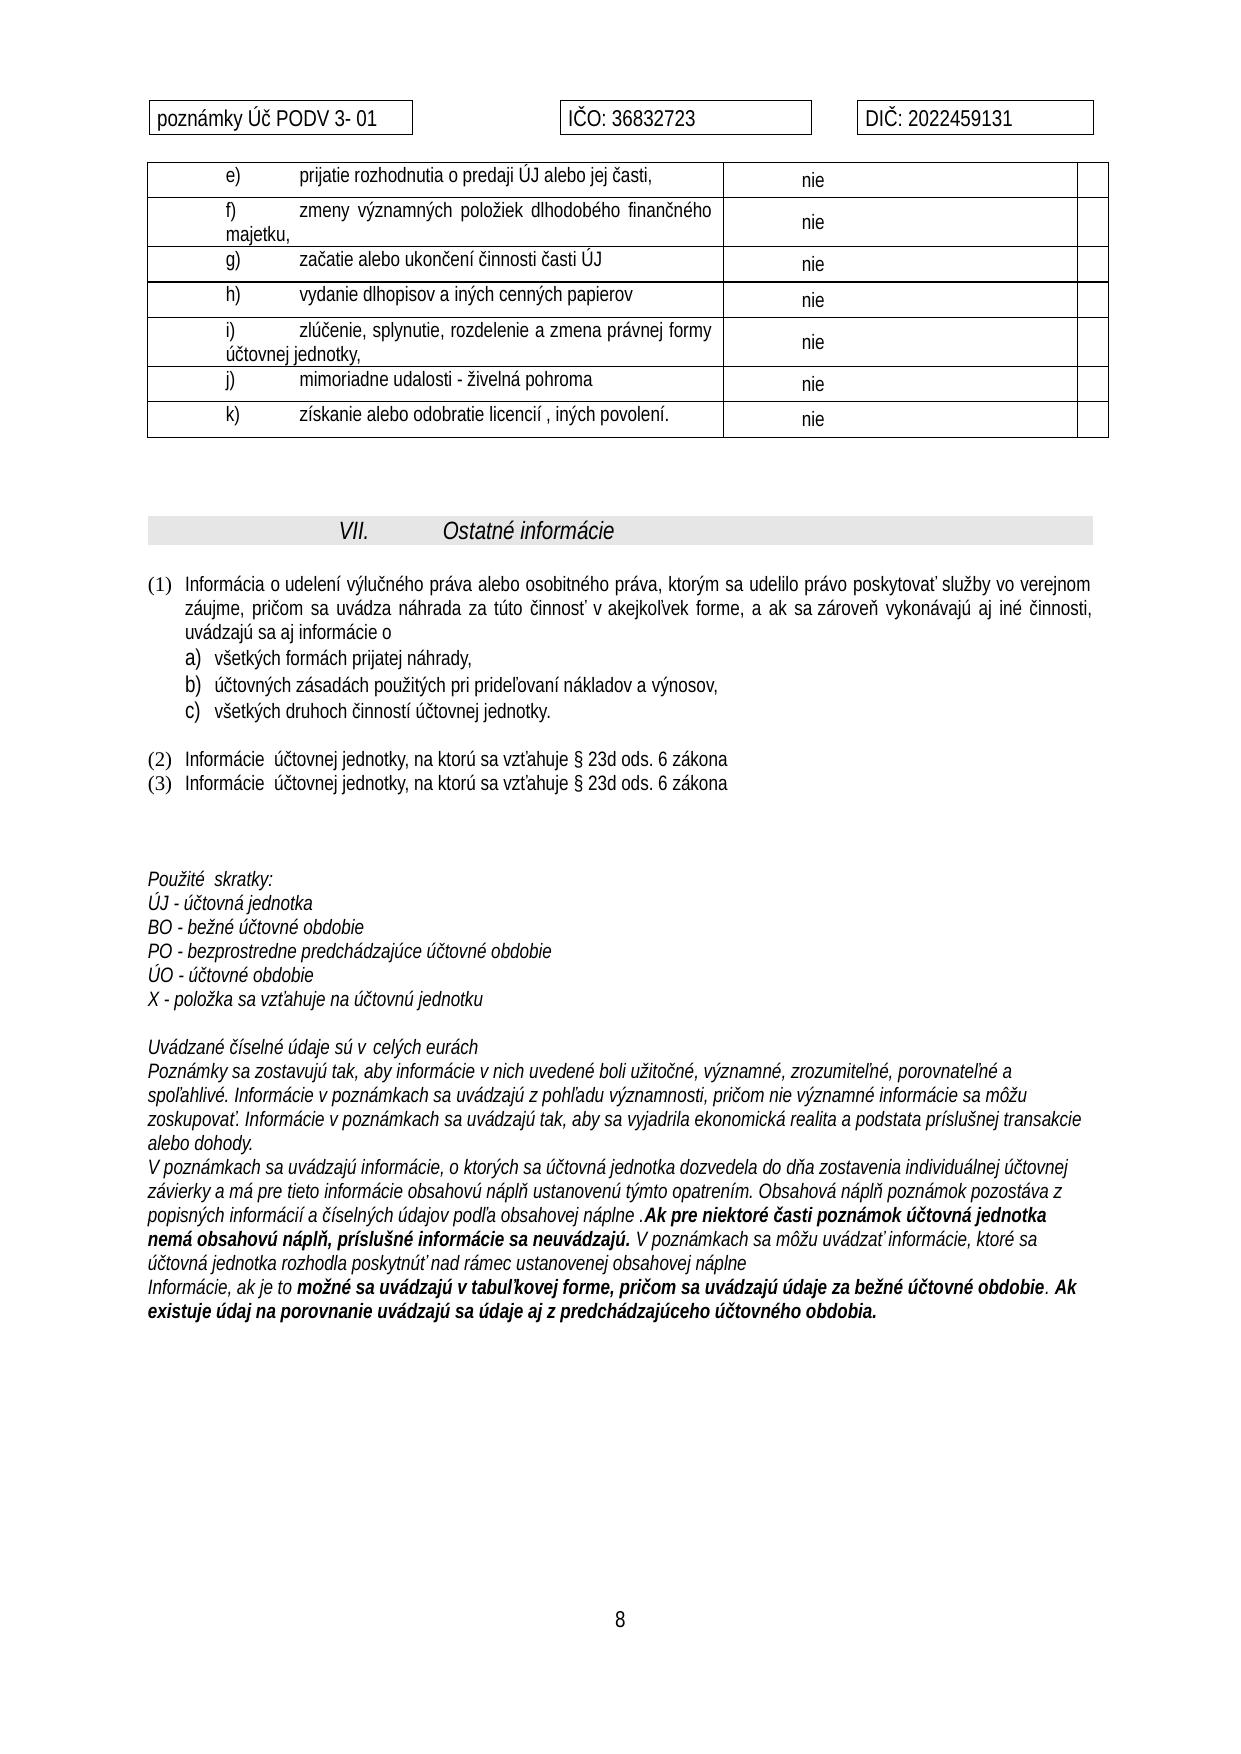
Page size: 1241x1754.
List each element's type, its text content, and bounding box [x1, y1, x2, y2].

text ÚJ - účtovná jednotka [148, 891, 1093, 915]
text V poznámkach sa uvádzajú informácie, o ktorých sa účtovná jednotka dozvedela do dňa zostavenia individuálnej účtovnej závierky a má pre tieto informácie obsahovú náplň ustanovenú týmto opatrením. Obsahová náplň poznámok pozostáva z popisných informácií a číselných údajov podľa obsahovej náplne .Ak pre niektoré časti poznámok účtovná jednotka nemá obsahovú náplň, príslušné informácie sa neuvádzajú. V poznámkach sa môžu uvádzať informácie, ktoré sa účtovná jednotka rozhodla poskytnúť nad rámec ustanovenej obsahovej náplne [148, 1155, 1093, 1274]
table_cell mimoriadne udalosti - živelná pohroma [148, 367, 723, 401]
text PO - bezprostredne predchádzajúce účtovné obdobie [148, 939, 1093, 963]
table_cell nie [724, 283, 1077, 317]
text BO - bežné účtovné obdobie [148, 915, 1093, 939]
table_cell [1078, 318, 1108, 366]
list Informácie účtovnej jednotky, na ktorú sa vzťahuje § 23d ods. 6 zákona [148, 771, 1093, 795]
table_cell nie [724, 198, 1077, 246]
table_cell [1078, 198, 1108, 246]
table_cell zmeny významných položiek dlhodobého finančného majetku, [148, 198, 723, 246]
table_cell prijatie rozhodnutia o predaji ÚJ alebo jej časti, [148, 163, 723, 197]
text ÚO - účtovné obdobie [148, 963, 1093, 987]
table_cell [1078, 367, 1108, 401]
list Informácia o udelení výlučného práva alebo osobitného práva, ktorým sa udelilo právo poskytovať služby vo verejnom záujme, pričom sa uvádza náhrada za túto činnosť v akejkoľvek forme, a ak sa zároveň vykonávajú aj iné činnosti, uvádzajú sa aj informácie o [148, 572, 1093, 644]
table_cell [1078, 402, 1108, 437]
list Ostatné informácie [148, 516, 1093, 545]
table_cell získanie alebo odobratie licencií , iných povolení. [148, 402, 723, 437]
text Informácie, ak je to možné sa uvádzajú v tabuľkovej forme, pričom sa uvádzajú údaje za bežné účtovné obdobie. Ak existuje údaj na porovnanie uvádzajú sa údaje aj z predchádzajúceho účtovného obdobia. [148, 1274, 1093, 1322]
list všetkých formách prijatej náhrady, [185, 644, 1093, 671]
text Uvádzané číselné údaje sú v celých eurách [148, 1035, 1093, 1059]
list všetkých druhoch činností účtovnej jednotky. [185, 697, 1093, 723]
table_cell zlúčenie, splynutie, rozdelenie a zmena právnej formy účtovnej jednotky, [148, 318, 723, 366]
table_cell [1078, 163, 1108, 197]
table_cell nie [724, 402, 1077, 437]
table_cell nie [724, 163, 1077, 197]
text Poznámky sa zostavujú tak, aby informácie v nich uvedené boli užitočné, významné, zrozumiteľné, porovnateľné a spoľahlivé. Informácie v poznámkach sa uvádzajú z pohľadu významnosti, pričom nie významné informácie sa môžu zoskupovať. Informácie v poznámkach sa uvádzajú tak, aby sa vyjadrila ekonomická realita a podstata príslušnej transakcie alebo dohody. [148, 1059, 1093, 1155]
table_cell nie [724, 318, 1077, 366]
table_cell vydanie dlhopisov a iných cenných papierov [148, 283, 723, 317]
list účtovných zásadách použitých pri prideľovaní nákladov a výnosov, [185, 671, 1093, 697]
table_cell [1078, 283, 1108, 317]
table_cell začatie alebo ukončení činnosti časti ÚJ [148, 247, 723, 281]
list Informácie účtovnej jednotky, na ktorú sa vzťahuje § 23d ods. 6 zákona [148, 747, 1093, 771]
text X - položka sa vzťahuje na účtovnú jednotku [148, 987, 1093, 1011]
table_cell nie [724, 367, 1077, 401]
text Použité skratky: [148, 867, 1093, 891]
table_cell nie [724, 247, 1077, 281]
table_cell [1078, 247, 1108, 281]
